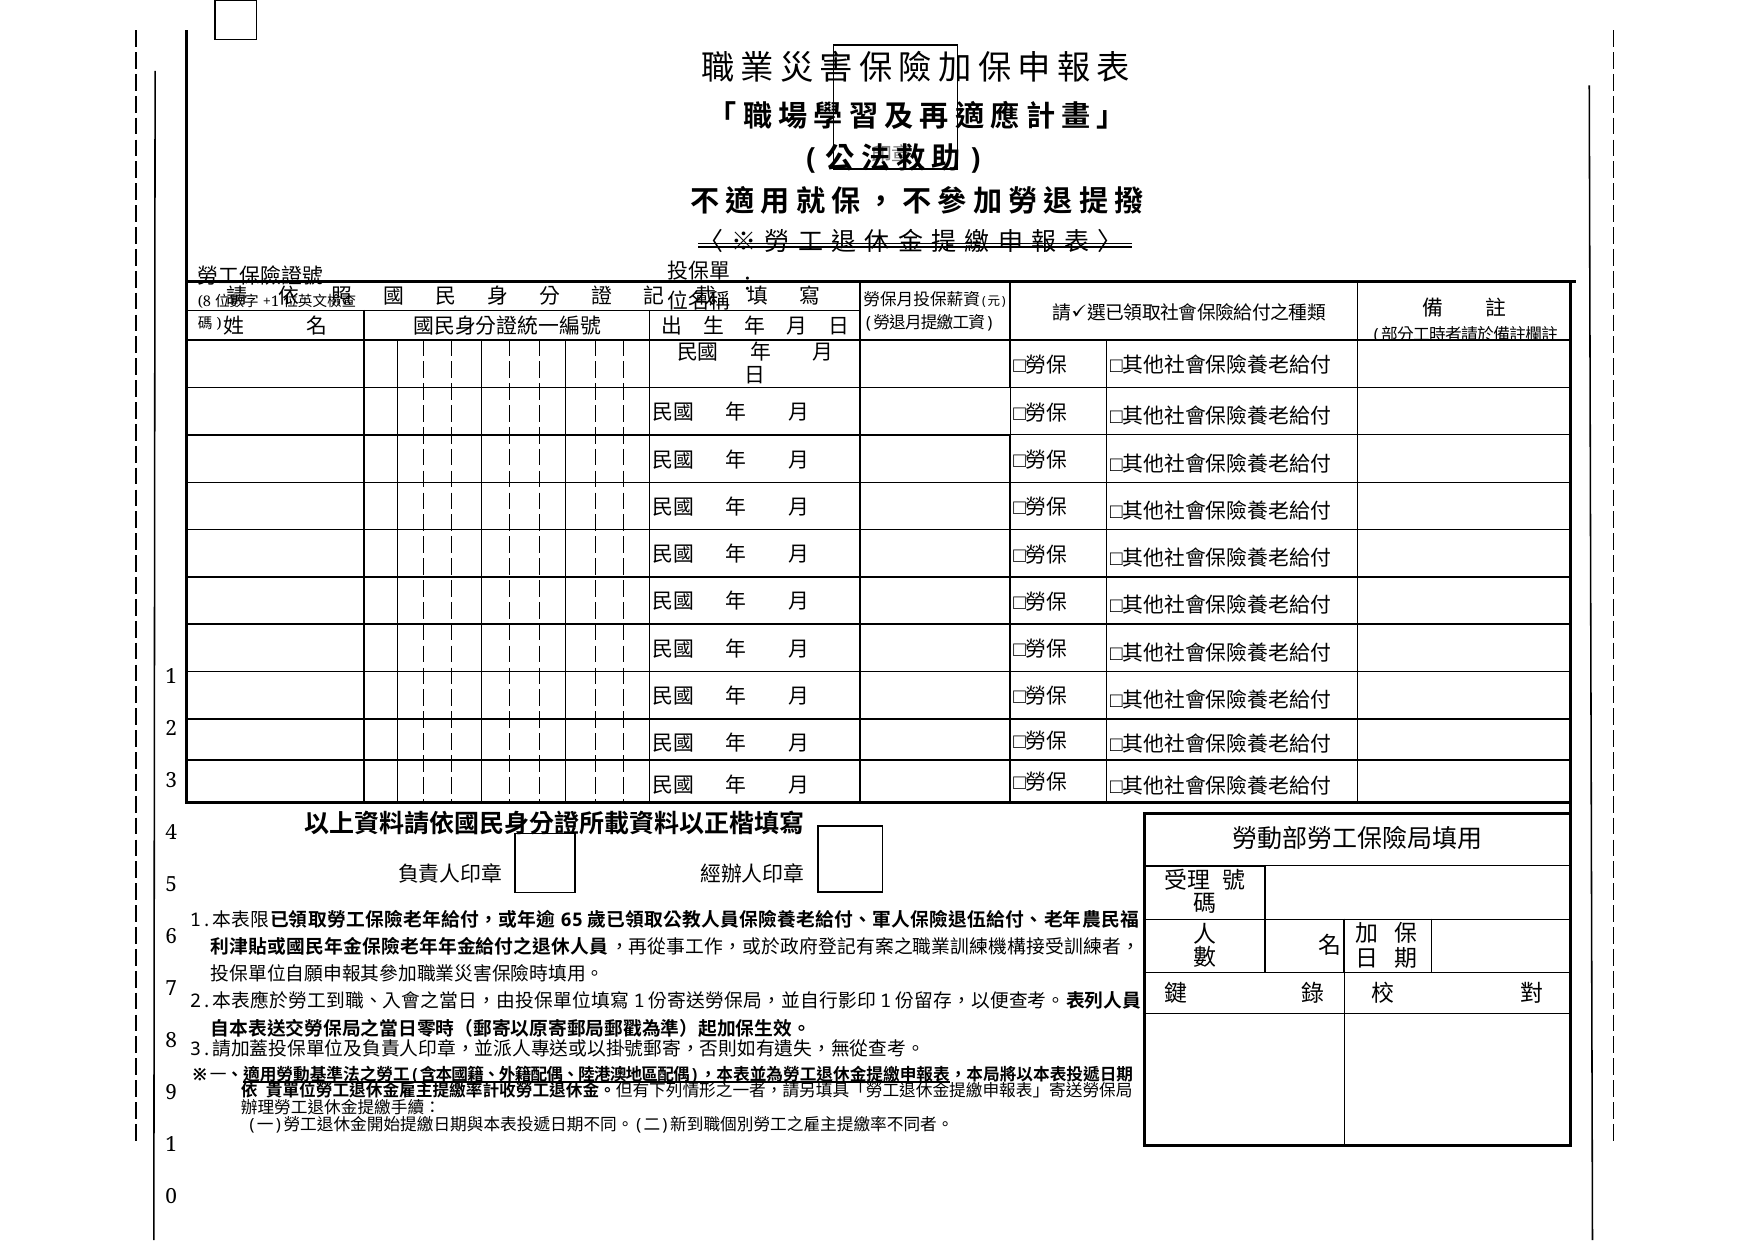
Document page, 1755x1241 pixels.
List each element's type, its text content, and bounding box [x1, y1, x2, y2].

table_cell [424, 761, 452, 801]
table_cell [398, 388, 424, 434]
table_cell [482, 761, 510, 801]
table_cell [1593, 972, 1613, 1144]
table_cell [482, 672, 510, 718]
table_cell [188, 672, 363, 718]
table_cell [482, 578, 510, 623]
table_cell 請選已領取社會保險給付之種類 [1011, 283, 1357, 339]
table_cell [424, 436, 452, 481]
table_cell [424, 530, 452, 576]
table_cell [566, 388, 596, 434]
table_cell [452, 625, 481, 671]
table_cell [566, 530, 596, 576]
table_cell [482, 625, 510, 671]
table_cell [1613, 434, 1636, 481]
table_cell [365, 761, 397, 801]
table_cell [188, 625, 363, 671]
table_cell [482, 341, 510, 387]
table_cell [188, 530, 363, 576]
table_header [1613, 30, 1636, 280]
table_cell 民國 年 月 日 [650, 720, 859, 759]
table_cell [1613, 387, 1636, 434]
table_cell □其他社會保險養老給付 [1107, 578, 1357, 623]
table_cell [1613, 919, 1636, 972]
table_cell [861, 483, 1009, 529]
table_cell [1572, 280, 1590, 801]
table_cell [1432, 920, 1569, 972]
table_cell [398, 672, 424, 718]
table_cell [566, 672, 596, 718]
table_cell [596, 483, 624, 529]
table_cell [566, 578, 596, 623]
table_cell [1613, 1013, 1636, 1144]
table_cell [424, 672, 452, 718]
table_cell [1358, 761, 1569, 801]
table_cell [1613, 812, 1636, 865]
table_cell [398, 720, 424, 759]
table_cell [566, 483, 596, 529]
table_cell □勞保 [1011, 578, 1106, 623]
table_cell [566, 720, 596, 759]
table_cell [398, 436, 424, 481]
table_cell [136, 801, 153, 1144]
table_cell [510, 761, 540, 801]
table_cell [398, 530, 424, 576]
table_cell 名 [1266, 920, 1343, 972]
table_cell [1613, 759, 1636, 801]
table_cell [482, 530, 510, 576]
table_cell [596, 625, 624, 671]
table_cell [365, 436, 397, 481]
table_cell [452, 530, 481, 576]
table_cell 民國 年 月 日 [650, 578, 859, 623]
table_cell [398, 483, 424, 529]
table_cell [861, 388, 1010, 434]
table_cell [365, 483, 397, 529]
table_cell [566, 436, 596, 481]
table_cell [1572, 801, 1590, 972]
table_cell 受理 號 碼 [1146, 867, 1264, 918]
table_cell [452, 720, 481, 759]
table_cell [510, 341, 540, 387]
table_cell [596, 341, 624, 387]
table_cell [1613, 481, 1636, 529]
table_cell [1613, 671, 1636, 718]
table_cell [188, 388, 363, 434]
table_cell [1358, 625, 1569, 671]
table_cell [424, 720, 452, 759]
table_cell [1591, 280, 1613, 801]
table_cell [365, 672, 397, 718]
table_cell 請 依 照 國 民 身 分 證 記 載 填 寫 [188, 283, 859, 310]
table_cell 勞保月投保薪資(元) (勞退月提繳工資) [861, 283, 1009, 339]
table_cell □其他社會保險養老給付 [1107, 672, 1357, 718]
table_cell [424, 388, 452, 434]
table_cell [452, 388, 481, 434]
table_cell [482, 388, 510, 434]
table_cell [365, 341, 397, 387]
table_cell [1358, 530, 1569, 576]
table_cell 出 生 年 月 日 [650, 311, 859, 339]
table_cell [540, 436, 565, 481]
table_cell 國民身分證統一編號 [365, 311, 649, 339]
table_cell [1613, 529, 1636, 576]
table_cell □勞保 [1011, 435, 1106, 481]
table_cell [510, 388, 540, 434]
table_cell [424, 625, 452, 671]
table_cell [482, 720, 510, 759]
table_cell [566, 761, 596, 801]
table_cell [1358, 672, 1569, 718]
table_cell [540, 578, 565, 623]
table_cell [188, 483, 363, 529]
table_cell 民國 年 月 日 [650, 388, 859, 434]
table_cell [1345, 1014, 1569, 1144]
table_cell 加 保 日 期 [1345, 920, 1431, 972]
table_cell [424, 483, 452, 529]
table_cell □其他社會保險養老給付 [1107, 435, 1357, 481]
table_cell [365, 388, 397, 434]
table_cell [596, 578, 624, 623]
table_cell [398, 761, 424, 801]
table_cell 備 註 (部分工時者請於備註欄註明) [1358, 283, 1569, 339]
table_cell [540, 483, 565, 529]
table_cell [510, 530, 540, 576]
table_cell [1613, 339, 1636, 387]
table_cell [424, 578, 452, 623]
table_cell □勞保 [1011, 761, 1106, 801]
table_cell 民國 年 月 日 [650, 530, 859, 576]
table_cell [398, 341, 424, 387]
table_cell [1613, 718, 1636, 759]
table_cell 以上資料請依國民身分證所載資料以正楷填寫 負責人印章 經辦人印章 1.本表限已領取勞工保險老年給付，或年逾65歲已領取公教人員保險養老給付、軍人保險退伍給付、老年農民福利津貼或國民年金保險老年年金給付之退休人員，再從事工作，或於政府登記有案之職業訓練機構接受訓練者，投保單位自願申報其參加職業災害保險時填用。 2.本表應於勞工到職、入會之當日，由投保單位填寫1份寄送勞保局，並自行影印1份留存，以便查考。表列人員自本表送交勞保局之當日零時（郵寄以原寄郵局郵戳為準）起加保生效。 3.請加蓋投保單位及負責人印章，並派人專送或以掛號郵寄，否則如有遺失，無從查考。 ※一、適用勞動基準法之勞工(含本國籍、外籍配偶、陸港澳地區配偶)，本表並為勞工退休金提繳申報表，本局將以本表投遞日期依 貴單位勞工退休金雇主提繳率計收勞工退休金。但有下列情形之一者，請另填具「勞工退休金提繳申報表」寄送勞保局辦理勞工退休金提繳手續： (一)勞工退休金開始提繳日期與本表投遞日期不同。(二)新到職個別勞工之雇主提繳率不同者。 [187, 804, 1144, 1144]
table_cell □其他社會保險養老給付 [1107, 720, 1357, 759]
table_cell [452, 483, 481, 529]
table_cell 民國 年 月 日 [650, 625, 859, 671]
table_cell [1358, 578, 1569, 623]
table_cell [540, 672, 565, 718]
table_cell [1613, 865, 1636, 918]
table_cell [510, 483, 540, 529]
table_cell [188, 341, 363, 387]
table_cell [1613, 280, 1636, 310]
table_cell [365, 720, 397, 759]
table_cell □勞保 [1011, 388, 1106, 434]
table_cell [482, 436, 510, 481]
table_cell [1358, 720, 1569, 759]
table_cell [1614, 801, 1636, 812]
table_cell [624, 720, 649, 759]
table_cell [861, 761, 1009, 801]
table_cell [1358, 435, 1569, 481]
table_cell [188, 761, 363, 801]
table_cell [510, 672, 540, 718]
table_cell [1358, 483, 1569, 529]
table_cell 民國 年 月 日 [650, 483, 859, 529]
table_cell [861, 625, 1009, 671]
table_cell □勞保 [1011, 672, 1106, 718]
table_cell 民國 年 月 日 [650, 761, 859, 801]
table_cell □其他社會保險養老給付 [1107, 388, 1357, 434]
table_cell □其他社會保險養老給付 [1107, 625, 1357, 671]
table_cell [566, 341, 596, 387]
table_cell □勞保 [1011, 530, 1106, 576]
table_cell [861, 672, 1009, 718]
table_cell [624, 341, 649, 387]
table_cell 鍵 錄 [1146, 973, 1344, 1013]
table_cell [540, 388, 565, 434]
table_cell [155, 801, 187, 1144]
table_cell □其他社會保險養老給付 [1107, 341, 1357, 387]
table_cell [188, 436, 363, 481]
table_header [136, 30, 185, 801]
table_cell [482, 483, 510, 529]
table_cell 民國 年 月 日 [650, 436, 859, 481]
table_cell [1613, 972, 1636, 1013]
table_cell [452, 578, 481, 623]
table_cell [596, 436, 624, 481]
table_cell [861, 341, 1009, 387]
table_cell □其他社會保險養老給付 [1107, 530, 1357, 576]
table_cell [596, 530, 624, 576]
table_cell [188, 578, 363, 623]
table_cell 校 對 [1345, 973, 1569, 1013]
table_cell [624, 530, 649, 576]
table_cell [624, 436, 649, 481]
table_cell [188, 720, 363, 759]
table_cell [424, 341, 452, 387]
table_cell [1572, 972, 1591, 1144]
table_cell [624, 483, 649, 529]
table_cell □勞保 [1011, 341, 1106, 387]
table_cell [566, 625, 596, 671]
table_cell [861, 530, 1009, 576]
table_cell [365, 578, 397, 623]
table_cell [365, 625, 397, 671]
table_cell [1613, 310, 1636, 339]
table_cell [596, 720, 624, 759]
table_cell [540, 625, 565, 671]
table_cell [1144, 804, 1569, 812]
table_cell [1358, 388, 1569, 434]
table_cell [540, 341, 565, 387]
table_cell [624, 672, 649, 718]
table_header [1576, 30, 1613, 280]
table_cell [540, 761, 565, 801]
table_cell [624, 761, 649, 801]
table_cell [624, 578, 649, 623]
table_cell [861, 720, 1009, 759]
table_cell [452, 672, 481, 718]
table_cell [624, 625, 649, 671]
table_cell [398, 625, 424, 671]
table_cell [596, 388, 624, 434]
table_cell □其他社會保險養老給付 [1107, 483, 1357, 529]
table_cell 民國 年 月 日 [650, 672, 859, 718]
table_cell [624, 388, 649, 434]
table_cell 民國 年 月 日 [650, 341, 859, 387]
table_cell 姓 名 [188, 311, 363, 339]
table_cell [540, 720, 565, 759]
table_cell □勞保 [1011, 720, 1106, 759]
table_cell [1146, 1014, 1344, 1144]
table_cell [540, 530, 565, 576]
table_cell [596, 761, 624, 801]
table_header 職業災害保險加保申報表 「職場學習及再適應計畫」 (公法救助) 不適用就保，不參加勞退提撥 〈※勞工退休金提繳申報表〉 [188, 30, 1576, 280]
table_cell □勞保 [1011, 625, 1106, 671]
table_cell [1613, 576, 1636, 623]
table_cell [510, 578, 540, 623]
table_cell [510, 720, 540, 759]
table_cell 人 數 [1146, 920, 1264, 972]
table_cell [452, 436, 481, 481]
table_cell [398, 578, 424, 623]
table_cell [452, 761, 481, 801]
table_cell [861, 436, 1009, 481]
table_cell □其他社會保險養老給付 [1107, 761, 1357, 801]
table_cell 勞動部勞工保險局填用 [1146, 815, 1569, 865]
table_cell [452, 341, 481, 387]
table_cell [1358, 341, 1569, 387]
table_cell [861, 578, 1009, 623]
table_cell [510, 625, 540, 671]
table_cell [510, 436, 540, 481]
table_cell [596, 672, 624, 718]
table_cell [1266, 866, 1569, 918]
table_cell [1613, 623, 1636, 671]
table_cell [365, 530, 397, 576]
table_cell [1593, 801, 1613, 972]
table_cell □勞保 [1011, 483, 1106, 529]
